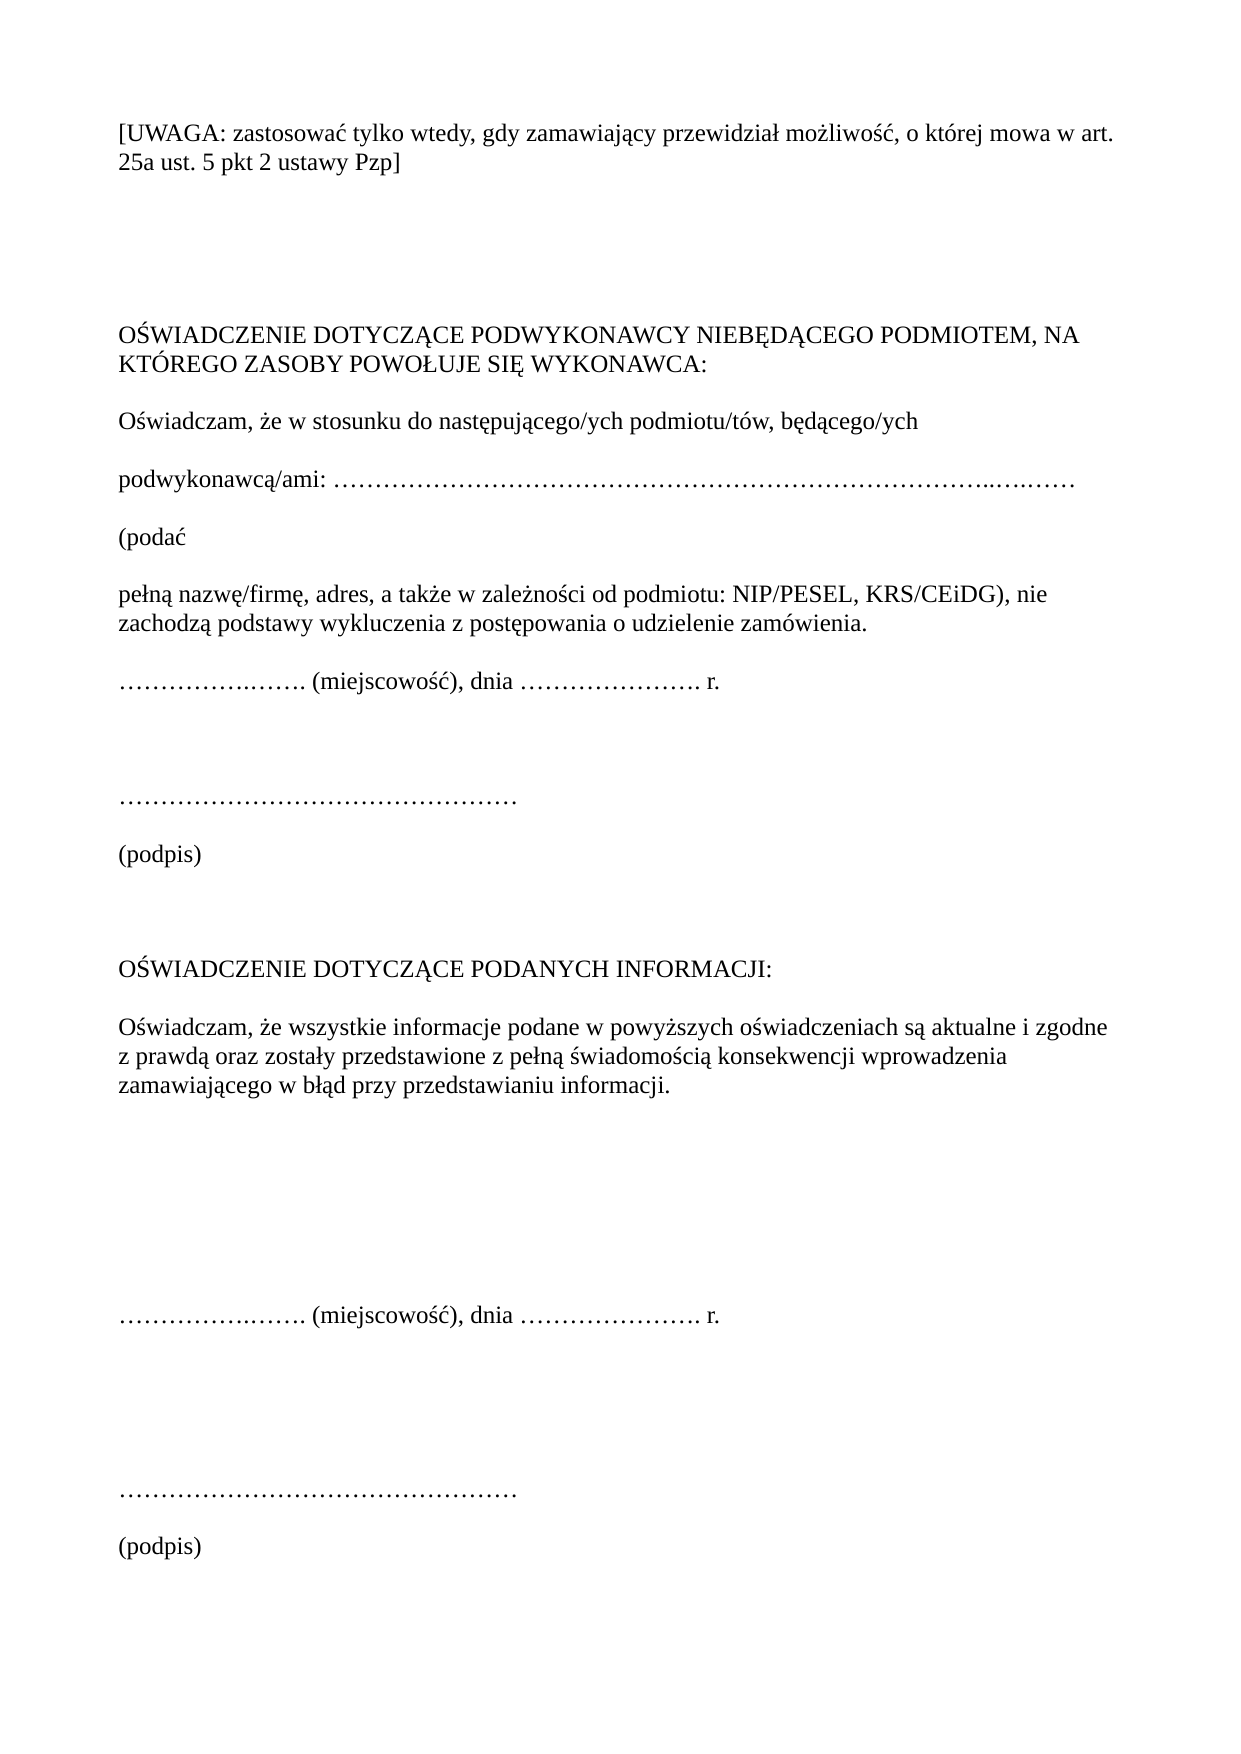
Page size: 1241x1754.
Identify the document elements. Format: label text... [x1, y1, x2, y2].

text OŚWIADCZENIE DOTYCZĄCE PODWYKONAWCY NIEBĘDĄCEGO PODMIOTEM, NA KTÓREGO ZASOBY POWOŁUJE SIĘ WYKONAWCA: [118, 320, 1122, 377]
text ………………………………………… [118, 1474, 1122, 1502]
text (podpis) [118, 1531, 1122, 1560]
text …………….……. (miejscowość), dnia …………………. r. [118, 1301, 1122, 1329]
text Oświadczam, że wszystkie informacje podane w powyższych oświadczeniach są aktualne i zgodne z prawdą oraz zostały przedstawione z pełną świadomością konsekwencji wprowadzenia zamawiającego w błąd przy przedstawianiu informacji. [118, 1012, 1122, 1098]
text …………….……. (miejscowość), dnia …………………. r. [118, 666, 1122, 695]
text [UWAGA: zastosować tylko wtedy, gdy zamawiający przewidział możliwość, o której mowa w art. 25a ust. 5 pkt 2 ustawy Pzp] [118, 118, 1122, 176]
text ………………………………………… [118, 781, 1122, 810]
text OŚWIADCZENIE DOTYCZĄCE PODANYCH INFORMACJI: [118, 954, 1122, 983]
text pełną nazwę/firmę, adres, a także w zależności od podmiotu: NIP/PESEL, KRS/CEiDG), nie zachodzą podstawy wykluczenia z postępowania o udzielenie zamówienia. [118, 579, 1122, 637]
text (podpis) [118, 839, 1122, 868]
text Oświadczam, że w stosunku do następującego/ych podmiotu/tów, będącego/ych [118, 406, 1122, 435]
text (podać [118, 522, 1122, 551]
text podwykonawcą/ami: ……………………………………………………………………..….…… [118, 464, 1122, 493]
